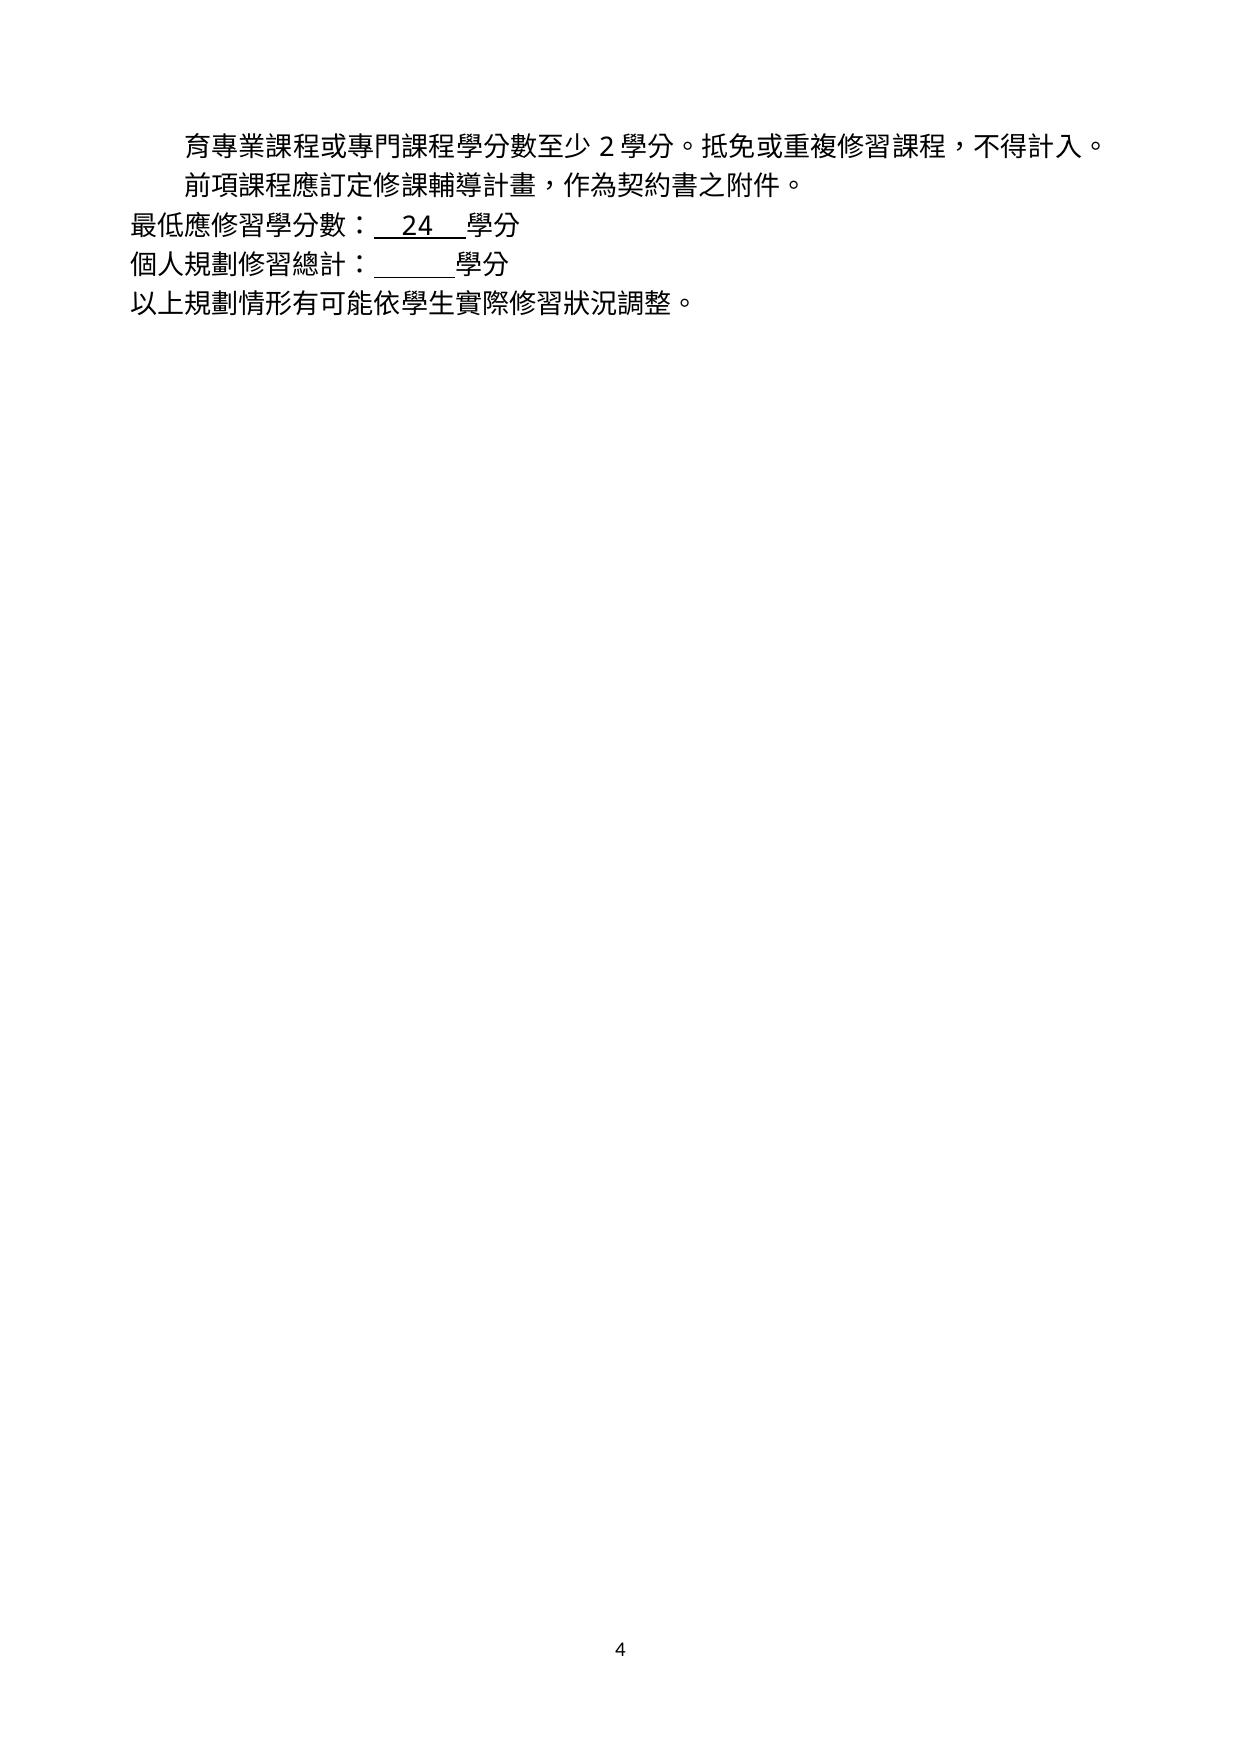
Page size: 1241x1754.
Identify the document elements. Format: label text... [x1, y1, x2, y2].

text 最低應修習學分數： 24 學分 [130, 203, 1110, 243]
text 以上規劃情形有可能依學生實際修習狀況調整。 [130, 282, 1110, 321]
text 個人規劃修習總計： 學分 [130, 243, 1110, 282]
text 育專業課程或專門課程學分數至少2學分。抵免或重複修習課程，不得計入。前項課程應訂定修課輔導計畫，作為契約書之附件。 [130, 125, 1110, 203]
